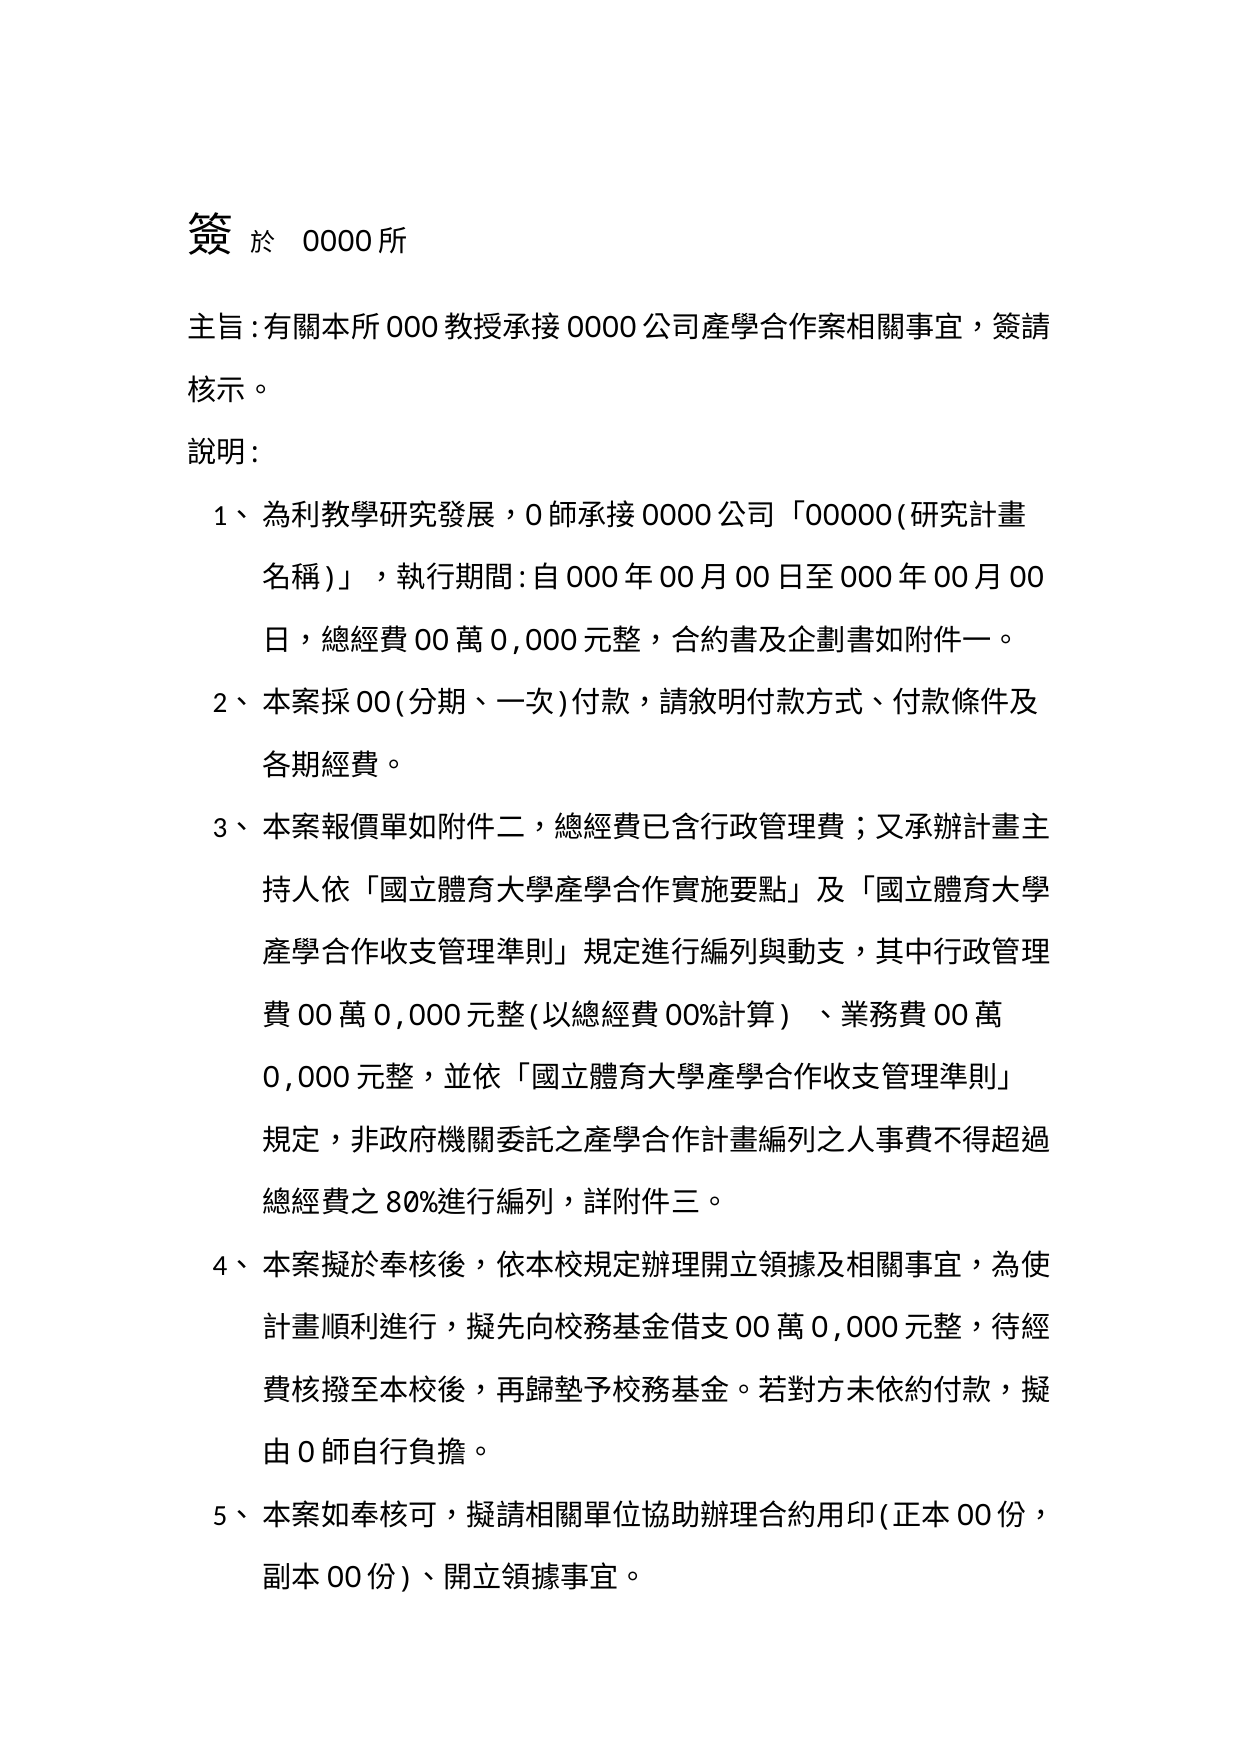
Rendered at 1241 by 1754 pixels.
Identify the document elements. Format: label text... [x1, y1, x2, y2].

list 本案報價單如附件二，總經費已含行政管理費；又承辦計畫主持人依「國立體育大學產學合作實施要點」及「國立體育大學產學合作收支管理準則」規定進行編列與動支，其中行政管理費OO萬O,OOO元整(以總經費OO%計算) 、業務費OO萬O,OOO元整，並依「國立體育大學產學合作收支管理準則」規定，非政府機關委託之產學合作計畫編列之人事費不得超過總經費之80%進行編列，詳附件三。 [212, 783, 1053, 1221]
text 主旨:有關本所OOO教授承接OOOO公司產學合作案相關事宜，簽請核示。 [187, 283, 1053, 408]
text 簽 於 OOOO所 [187, 158, 1053, 283]
list 本案如奉核可，擬請相關單位協助辦理合約用印(正本OO份，副本OO份)、開立領據事宜。 [212, 1471, 1053, 1596]
list 為利教學研究發展，O師承接OOOO公司「OOOOO(研究計畫名稱)」，執行期間:自OOO年OO月OO日至OOO年OO月OO日，總經費OO萬O,OOO元整，合約書及企劃書如附件一。 [212, 471, 1053, 658]
text 說明: [187, 408, 1053, 471]
list 本案擬於奉核後，依本校規定辦理開立領據及相關事宜，為使計畫順利進行，擬先向校務基金借支OO萬O,OOO元整，待經費核撥至本校後，再歸墊予校務基金。若對方未依約付款，擬由O師自行負擔。 [212, 1221, 1053, 1471]
list 本案採OO(分期、一次)付款，請敘明付款方式、付款條件及各期經費。 [212, 658, 1053, 783]
